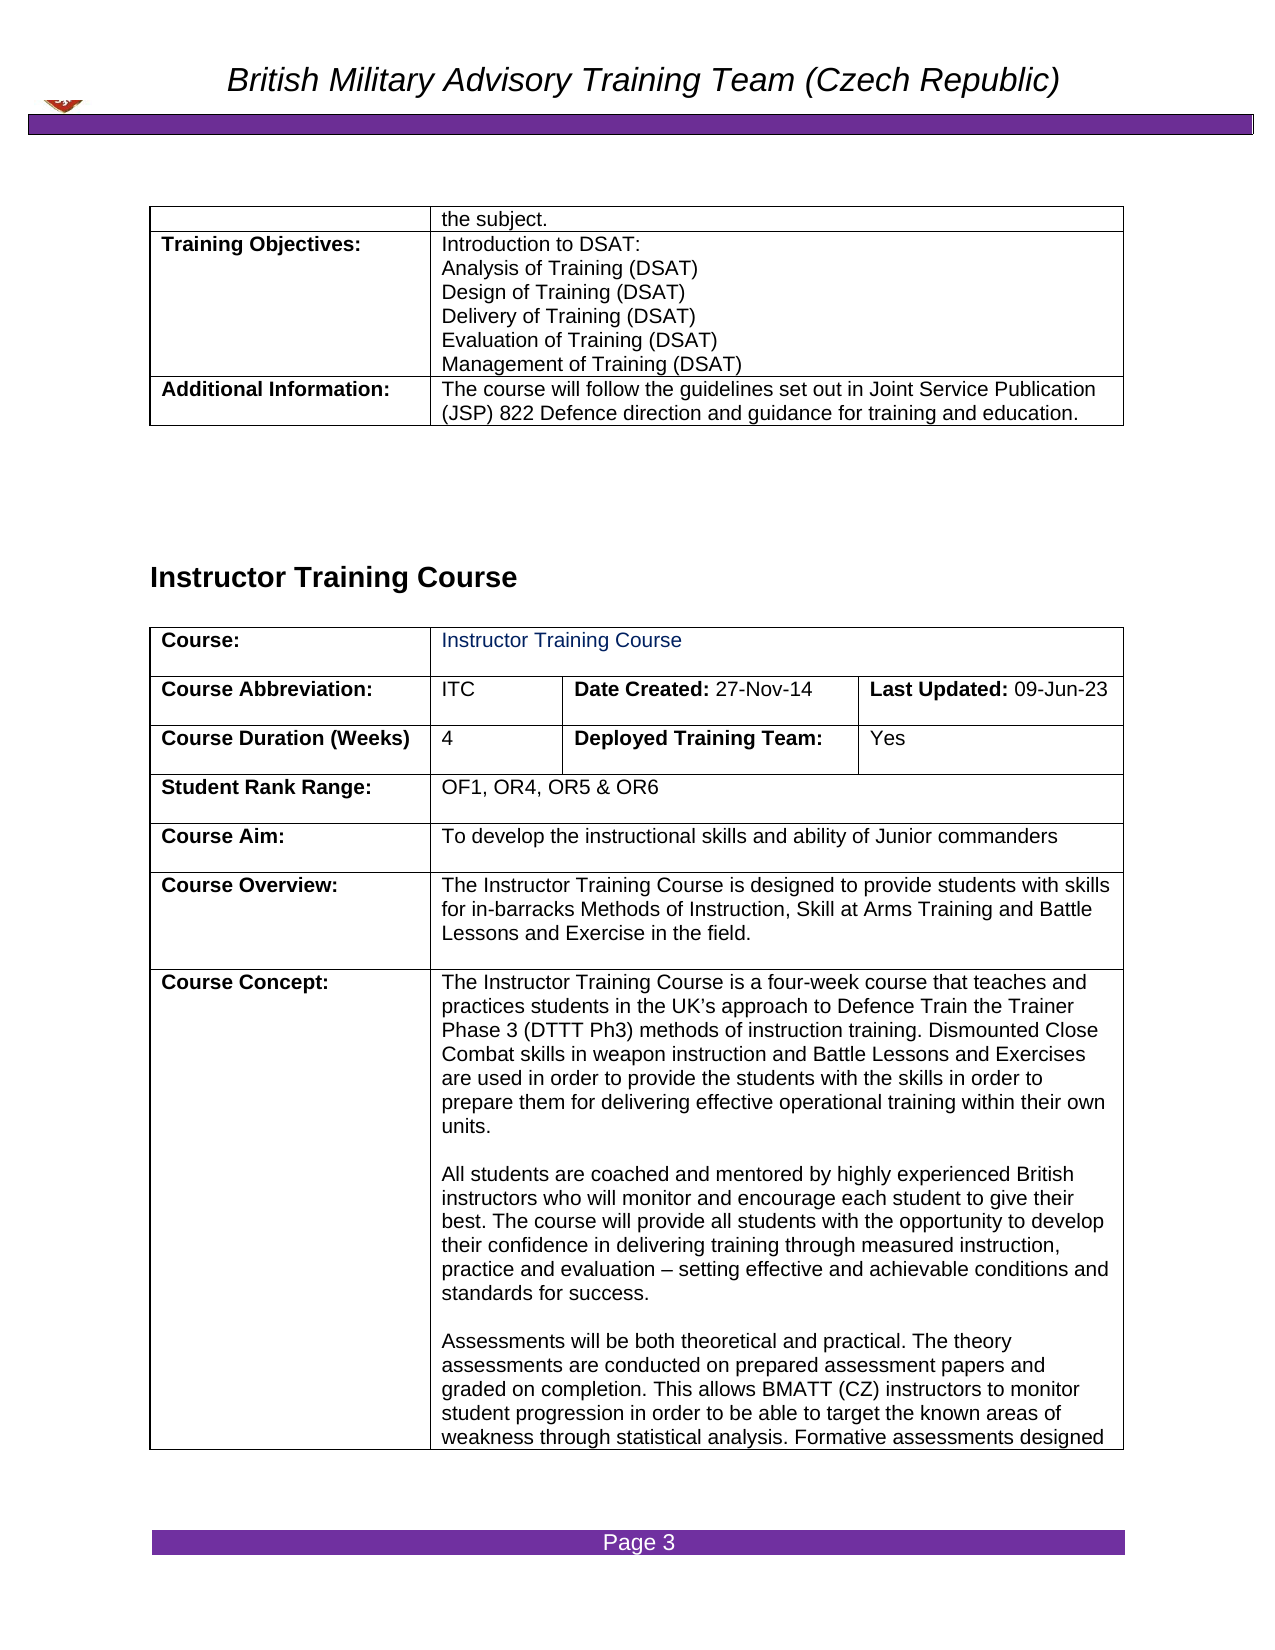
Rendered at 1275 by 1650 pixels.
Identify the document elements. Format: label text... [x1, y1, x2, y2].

table_cell ITC [431, 677, 562, 725]
table_cell Course Concept: [151, 970, 430, 1449]
table_header Course: [151, 628, 430, 676]
table_cell To develop the instructional skills and ability of Junior commanders [431, 824, 1123, 872]
table_cell The course will follow the guidelines set out in Joint Service Publication (JSP) 822 Defence direction and guidance for training and education. [431, 377, 1123, 425]
table_cell OF1, OR4, OR5 & OR6 [431, 775, 1123, 823]
table_cell The Instructor Training Course is designed to provide students with skills for in-barracks Methods of Instruction, Skill at Arms Training and Battle Lessons and Exercise in the field. [431, 873, 1123, 969]
table_cell Additional Information: [151, 377, 430, 425]
table_cell Deployed Training Team: [563, 726, 858, 774]
table_cell Introduction to DSAT: Analysis of Training (DSAT) Design of Training (DSAT) Delivery of Training (DSAT) Evaluation of Training (DSAT) Management of Training (DSAT) [431, 232, 1123, 376]
table_cell Student Rank Range: [151, 775, 430, 823]
table_cell Course Overview: [151, 873, 430, 969]
table_cell Date Created: 27-Nov-14 [563, 677, 858, 725]
table_cell Yes [859, 726, 1123, 774]
table_cell the subject. [431, 207, 1123, 231]
table_header Instructor Training Course [431, 628, 1123, 676]
table_cell 4 [431, 726, 562, 774]
table_cell [151, 207, 430, 231]
table_cell Course Duration (Weeks) [151, 726, 430, 774]
table_cell The Instructor Training Course is a four-week course that teaches and practices students in the UK’s approach to Defence Train the Trainer Phase 3 (DTTT Ph3) methods of instruction training. Dismounted Close Combat skills in weapon instruction and Battle Lessons and Exercises are used in order to provide the students with the skills in order to prepare them for delivering effective operational training within their own units. All students are coached and mentored by highly experienced British instructors who will monitor and encourage each student to give their best. The course will provide all students with the opportunity to develop their confidence in delivering training through measured instruction, practice and evaluation – setting effective and achievable conditions and standards for success. Assessments will be both theoretical and practical. The theory assessments are conducted on prepared assessment papers and graded on completion. This allows BMATT (CZ) instructors to monitor student progression in order to be able to target the known areas of weakness through statistical analysis. Formative assessments designed [431, 970, 1123, 1449]
table_cell Training Objectives: [151, 232, 430, 376]
text Instructor Training Course [150, 560, 1125, 593]
table_cell Course Aim: [151, 824, 430, 872]
table_cell Course Abbreviation: [151, 677, 430, 725]
table_cell Last Updated: 09-Jun-23 [859, 677, 1123, 725]
